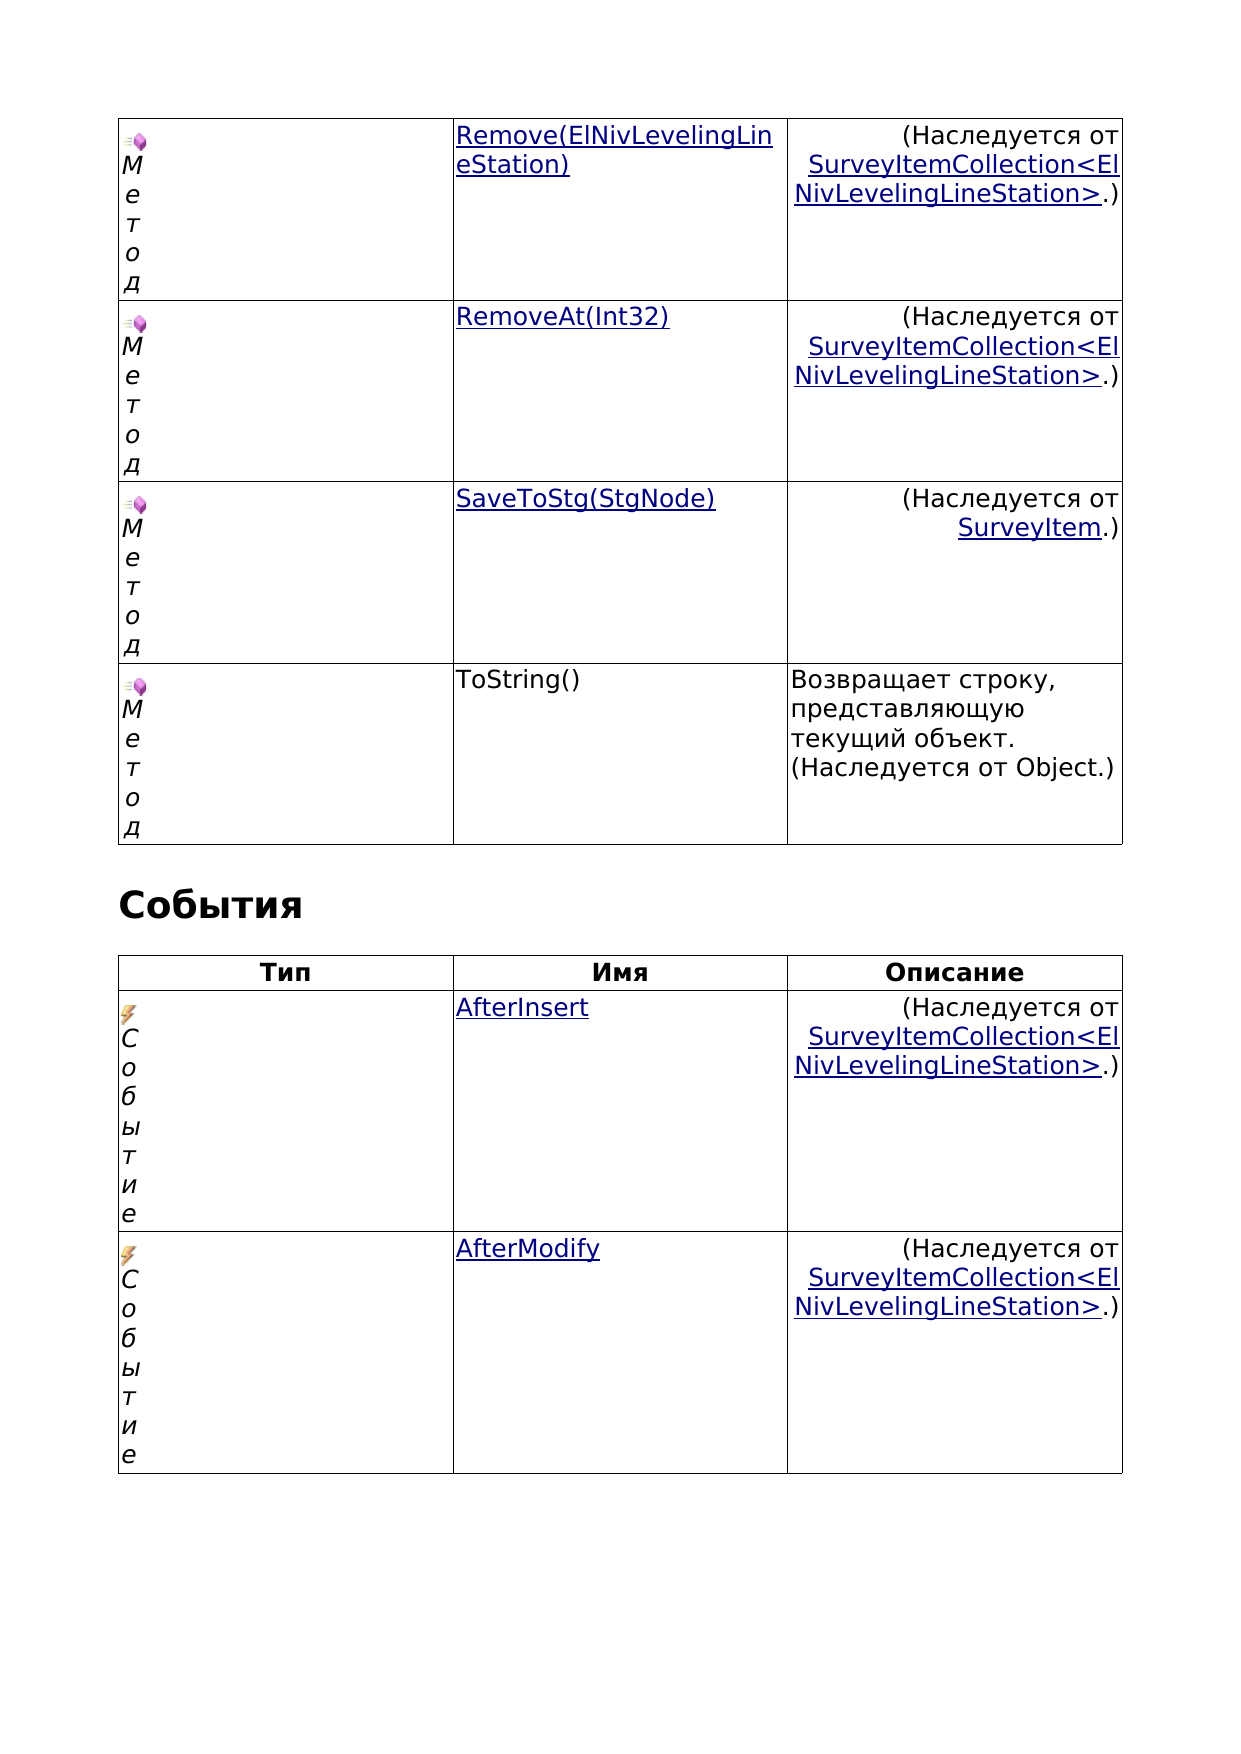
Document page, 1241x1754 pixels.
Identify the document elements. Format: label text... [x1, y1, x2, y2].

table_header Описание [788, 956, 1122, 990]
picture [121, 1246, 137, 1266]
table_cell (Наследуется от SurveyItemCollection<ElNivLevelingLineStation>.) [788, 991, 1122, 1231]
table_cell [119, 119, 453, 299]
table_cell Возвращает строку, представляющую текущий объект. (Наследуется от Object.) [788, 664, 1122, 844]
table_header Имя [454, 956, 787, 990]
table_cell Remove(ElNivLevelingLineStation) [454, 119, 787, 299]
picture [121, 315, 147, 333]
table_cell RemoveAt(Int32) [454, 301, 787, 481]
table_cell SaveToStg(StgNode) [454, 482, 787, 662]
table_header Тип [119, 956, 453, 990]
subtitle События [118, 884, 1122, 927]
table_cell ToString() [454, 664, 787, 844]
picture [121, 1005, 137, 1025]
table_cell [119, 991, 453, 1231]
table_cell AfterModify [454, 1232, 787, 1473]
table_cell [119, 664, 453, 844]
picture [121, 678, 147, 696]
table_cell (Наследуется от SurveyItemCollection<ElNivLevelingLineStation>.) [788, 1232, 1122, 1473]
picture [121, 133, 147, 151]
table_cell [119, 482, 453, 662]
table_cell (Наследуется от SurveyItem.) [788, 482, 1122, 662]
table_cell (Наследуется от SurveyItemCollection<ElNivLevelingLineStation>.) [788, 301, 1122, 481]
table_cell [119, 301, 453, 481]
table_cell [119, 1232, 453, 1473]
picture [121, 496, 147, 514]
table_cell (Наследуется от SurveyItemCollection<ElNivLevelingLineStation>.) [788, 119, 1122, 299]
table_cell AfterInsert [454, 991, 787, 1231]
